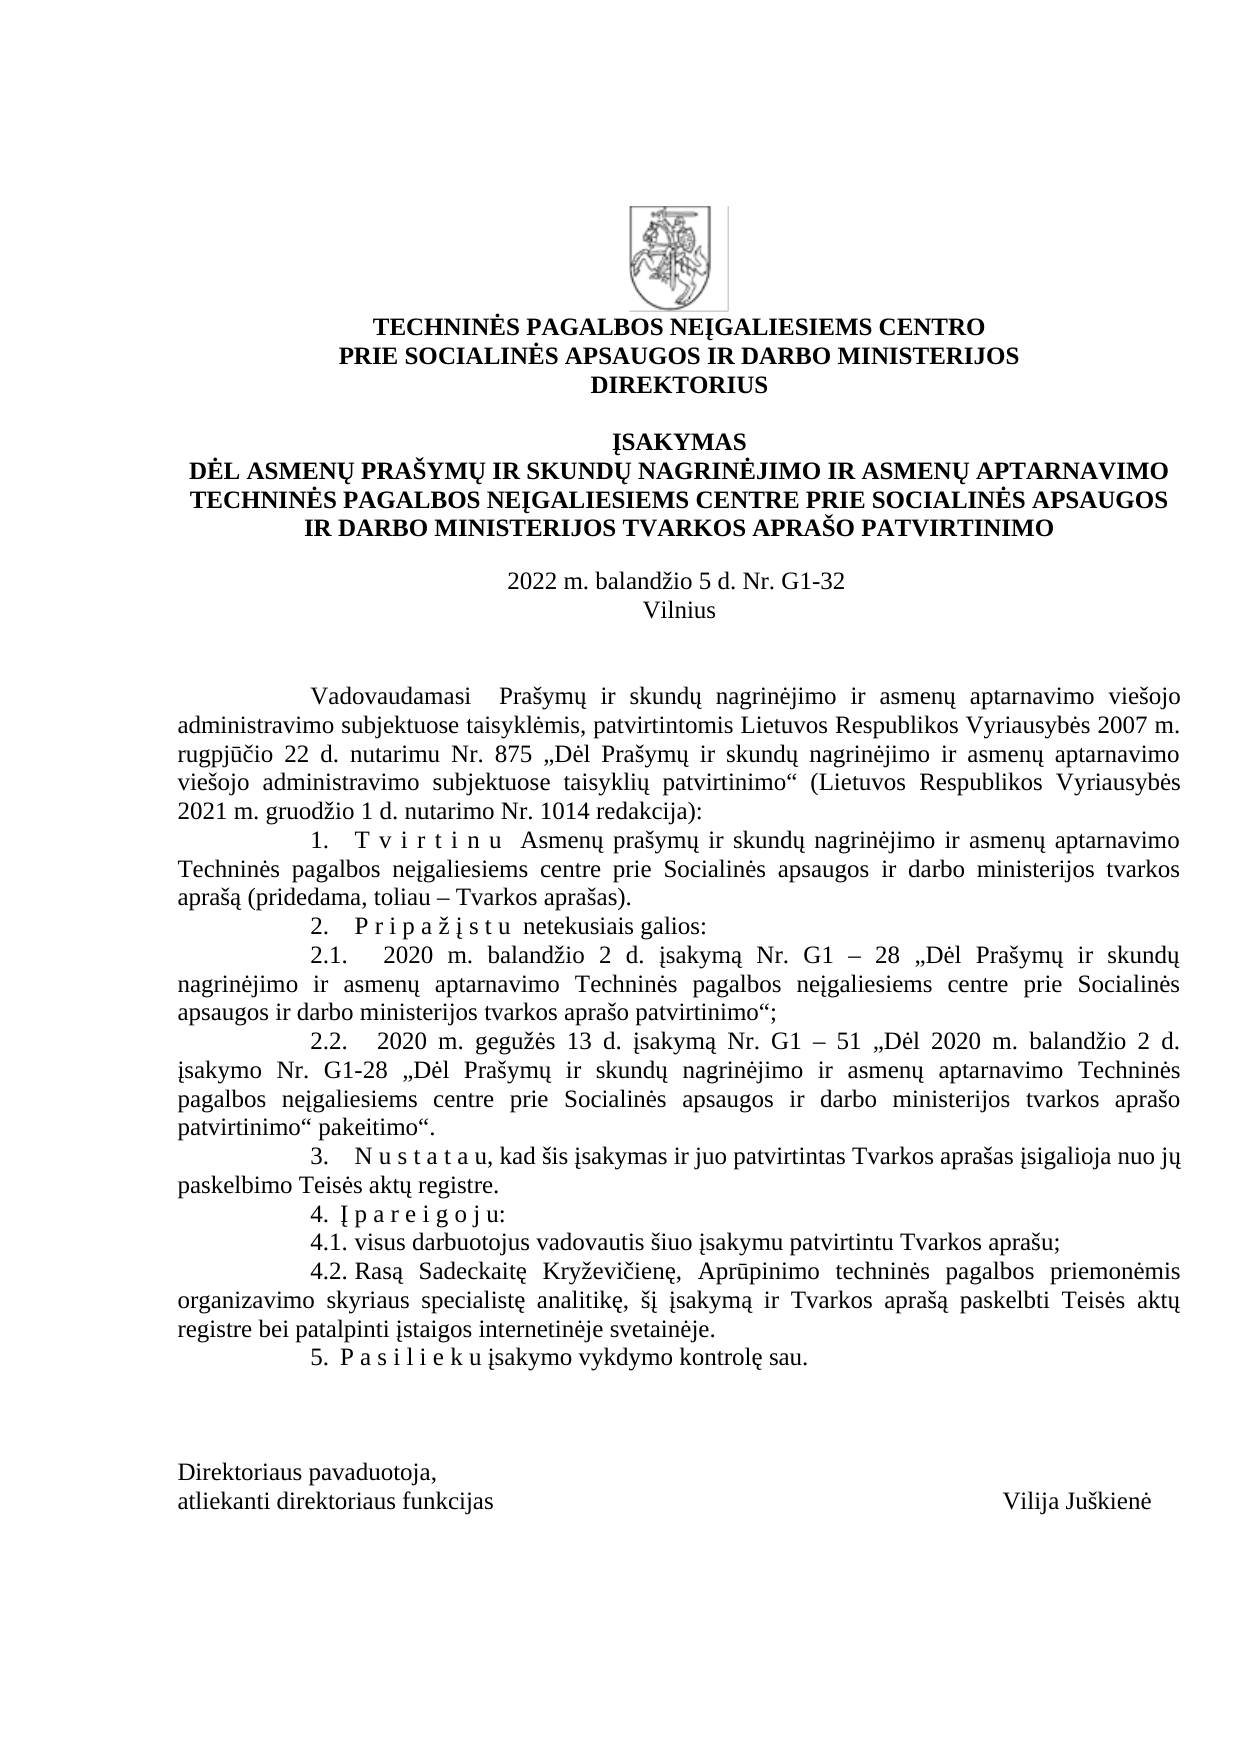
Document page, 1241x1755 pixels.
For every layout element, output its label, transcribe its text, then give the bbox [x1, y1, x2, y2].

text atliekanti direktoriaus funkcijas Vilija Juškienė [177, 1486, 1181, 1515]
text Direktoriaus pavaduotoja, [177, 1457, 1181, 1486]
text 2.2. 2020 m. gegužės 13 d. įsakymą Nr. G1 – 51 „Dėl 2020 m. balandžio 2 d. įsakymo Nr. G1-28 „Dėl Prašymų ir skundų nagrinėjimo ir asmenų aptarnavimo Techninės pagalbos neįgaliesiems centre prie Socialinės apsaugos ir darbo ministerijos tvarkos aprašo patvirtinimo“ pakeitimo“. [177, 1026, 1181, 1141]
text 4.1. visus darbuotojus vadovautis šiuo įsakymu patvirtintu Tvarkos aprašu; [177, 1227, 1181, 1256]
text 1. T v i r t i n u Asmenų prašymų ir skundų nagrinėjimo ir asmenų aptarnavimo Techninės pagalbos neįgaliesiems centre prie Socialinės apsaugos ir darbo ministerijos tvarkos aprašą (pridedama, toliau – Tvarkos aprašas). [177, 825, 1181, 911]
text DIREKTORIUS [177, 370, 1181, 398]
text TECHNINĖS PAGALBOS NEĮGALIESIEMS CENTRO [177, 312, 1181, 341]
text 4. Į p a r e i g o j u: [177, 1199, 1181, 1227]
text 5. P a s i l i e k u įsakymo vykdymo kontrolę sau. [177, 1342, 1181, 1371]
text DĖL ASMENŲ PRAŠYMŲ IR SKUNDŲ NAGRINĖJIMO IR ASMENŲ APTARNAVIMO TECHNINĖS PAGALBOS NEĮGALIESIEMS CENTRE PRIE SOCIALINĖS APSAUGOS IR DARBO MINISTERIJOS TVARKOS APRAŠO PATVIRTINIMO [177, 456, 1181, 542]
text 2.1. 2020 m. balandžio 2 d. įsakymą Nr. G1 – 28 „Dėl Prašymų ir skundų nagrinėjimo ir asmenų aptarnavimo Techninės pagalbos neįgaliesiems centre prie Socialinės apsaugos ir darbo ministerijos tvarkos aprašo patvirtinimo“; [177, 940, 1181, 1026]
text 3. N u s t a t a u, kad šis įsakymas ir juo patvirtintas Tvarkos aprašas įsigalioja nuo jų paskelbimo Teisės aktų registre. [177, 1141, 1181, 1199]
text Vadovaudamasi Prašymų ir skundų nagrinėjimo ir asmenų aptarnavimo viešojo administravimo subjektuose taisyklėmis, patvirtintomis Lietuvos Respublikos Vyriausybės 2007 m. rugpjūčio 22 d. nutarimu Nr. 875 „Dėl Prašymų ir skundų nagrinėjimo ir asmenų aptarnavimo viešojo administravimo subjektuose taisyklių patvirtinimo“ (Lietuvos Respublikos Vyriausybės 2021 m. gruodžio 1 d. nutarimo Nr. 1014 redakcija): [177, 681, 1181, 825]
text 2. P r i p a ž į s t u netekusiais galios: [177, 911, 1181, 940]
text 4.2. Rasą Sadeckaitę Kryževičienę, Aprūpinimo techninės pagalbos priemonėmis organizavimo skyriaus specialistę analitikę, šį įsakymą ir Tvarkos aprašą paskelbti Teisės aktų registre bei patalpinti įstaigos internetinėje svetainėje. [177, 1256, 1181, 1342]
text PRIE SOCIALINĖS APSAUGOS IR DARBO MINISTERIJOS [177, 341, 1181, 370]
text 2022 m. balandžio 5 d. Nr. G1-32 [177, 566, 1181, 595]
subtitle ĮSAKYMAS [177, 427, 1181, 456]
text Vilnius [177, 595, 1181, 624]
